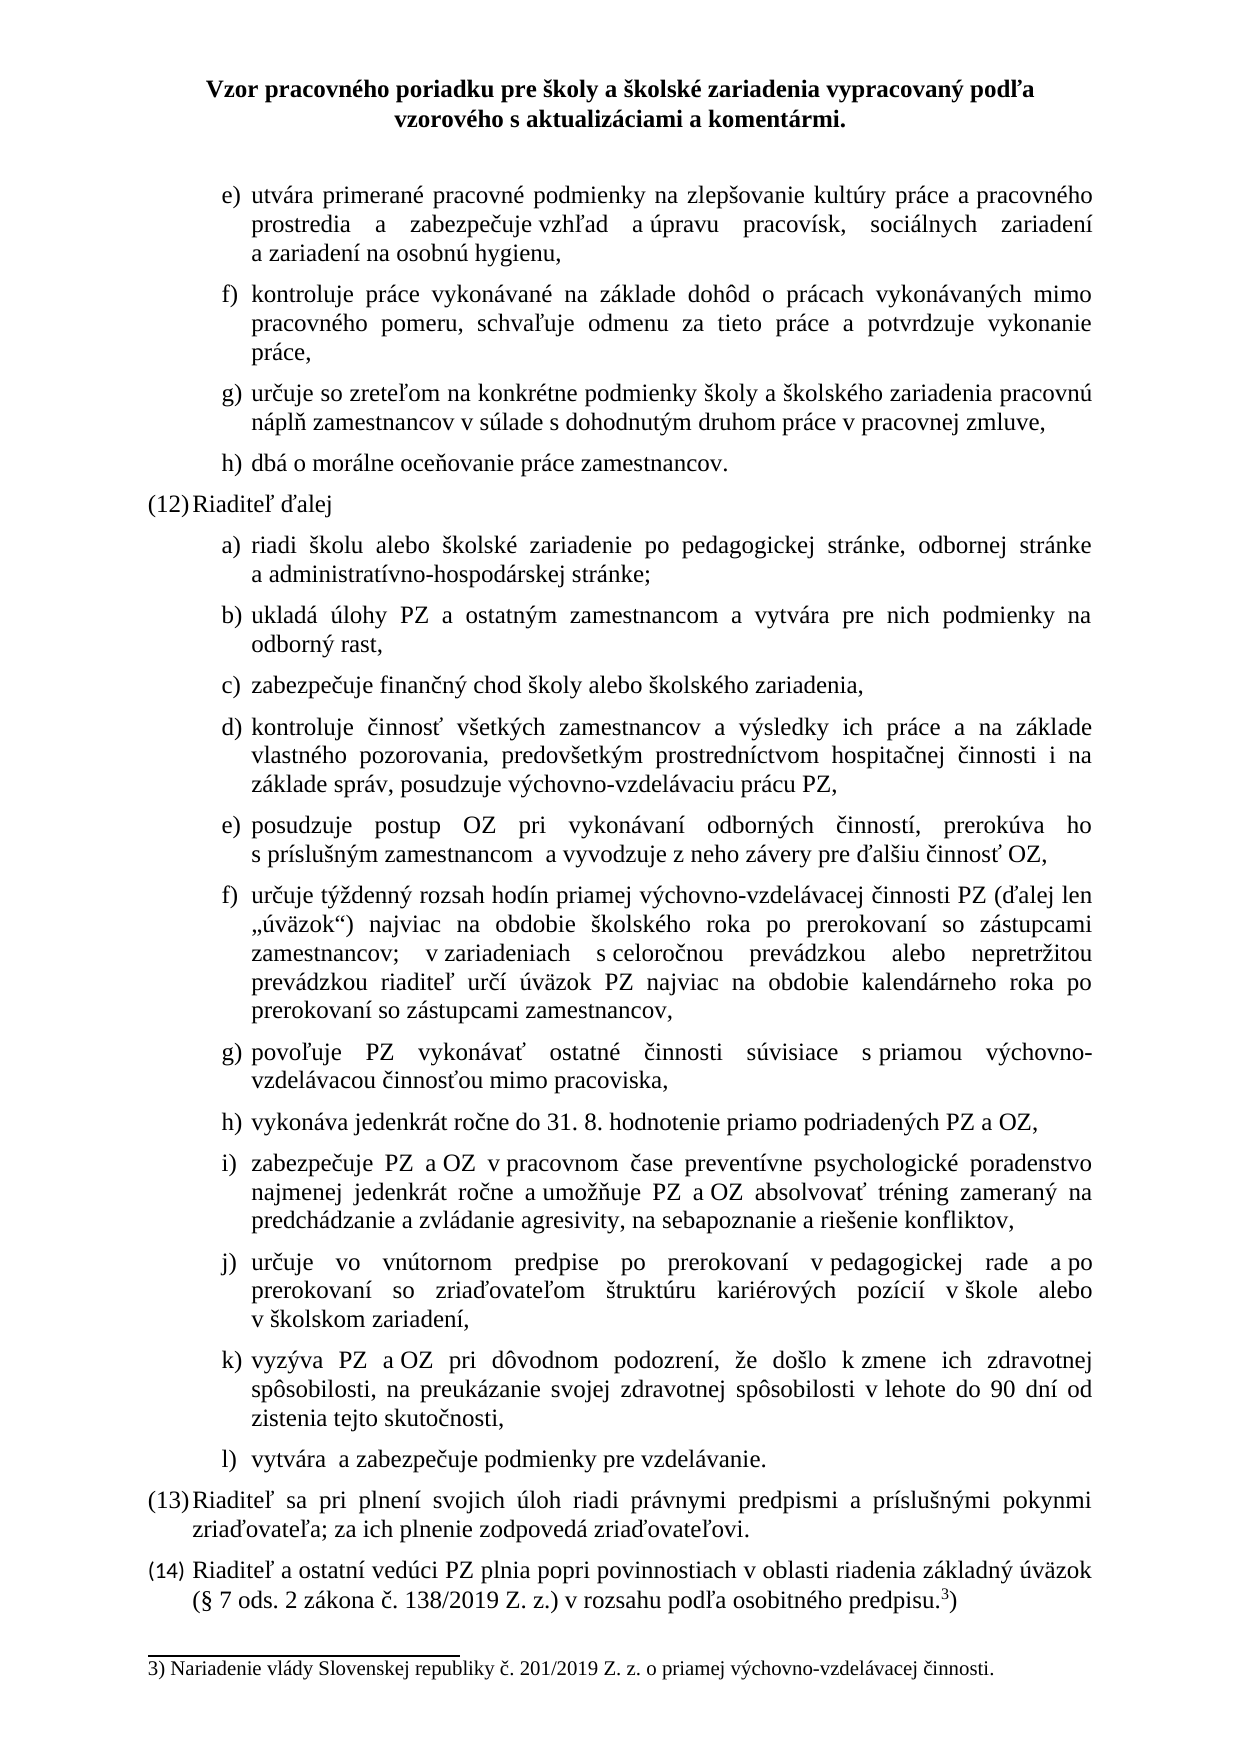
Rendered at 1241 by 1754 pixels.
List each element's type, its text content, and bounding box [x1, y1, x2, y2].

list zabezpečuje PZ a OZ v pracovnom čase preventívne psychologické poradenstvo najmenej jedenkrát ročne a umožňuje PZ a OZ absolvovať tréning zameraný na predchádzanie a zvládanie agresivity, na sebapoznanie a riešenie konfliktov, [221, 1148, 1093, 1234]
list zabezpečuje finančný chod školy alebo školského zariadenia, [221, 671, 1093, 699]
list určuje vo vnútornom predpise po prerokovaní v pedagogickej rade a po prerokovaní so zriaďovateľom štruktúru kariérových pozícií v škole alebo v školskom zariadení, [221, 1247, 1093, 1333]
list povoľuje PZ vykonávať ostatné činnosti súvisiace s priamou výchovno-vzdelávacou činnosťou mimo pracoviska, [221, 1037, 1093, 1094]
list utvára primerané pracovné podmienky na zlepšovanie kultúry práce a pracovného prostredia a zabezpečuje vzhľad a úpravu pracovísk, sociálnych zariadení a zariadení na osobnú hygienu, [221, 181, 1093, 267]
list kontroluje práce vykonávané na základe dohôd o prácach vykonávaných mimo pracovného pomeru, schvaľuje odmenu za tieto práce a potvrdzuje vykonanie práce, [221, 279, 1093, 366]
list vykonáva jedenkrát ročne do 31. 8. hodnotenie priamo podriadených PZ a OZ, [221, 1107, 1093, 1136]
list ) Nariadenie vlády Slovenskej republiky č. 201/2019 Z. z. o priamej výchovno-vzdelávacej činnosti. [148, 1656, 1093, 1680]
list riadi školu alebo školské zariadenie po pedagogickej stránke, odbornej stránke a administratívno-hospodárskej stránke; [221, 531, 1093, 588]
list Riaditeľ sa pri plnení svojich úloh riadi právnymi predpismi a príslušnými pokynmi zriaďovateľa; za ich plnenie zodpovedá zriaďovateľovi. [148, 1486, 1093, 1543]
list vytvára a zabezpečuje podmienky pre vzdelávanie. [221, 1444, 1093, 1473]
list posudzuje postup OZ pri vykonávaní odborných činností, prerokúva ho s príslušným zamestnancom a vyvodzuje z neho závery pre ďalšiu činnosť OZ, [221, 811, 1093, 868]
list ukladá úlohy PZ a ostatným zamestnancom a vytvára pre nich podmienky na odborný rast, [221, 601, 1093, 658]
list vyzýva PZ a OZ pri dôvodnom podozrení, že došlo k zmene ich zdravotnej spôsobilosti, na preukázanie svojej zdravotnej spôsobilosti v lehote do 90 dní od zistenia tejto skutočnosti, [221, 1346, 1093, 1432]
list dbá o morálne oceňovanie práce zamestnancov. [221, 448, 1093, 477]
list Riaditeľ ďalej [148, 489, 1093, 518]
list určuje so zreteľom na konkrétne podmienky školy a školského zariadenia pracovnú náplň zamestnancov v súlade s dohodnutým druhom práce v pracovnej zmluve, [221, 378, 1093, 436]
list Riaditeľ a ostatní vedúci PZ plnia popri povinnostiach v oblasti riadenia základný úväzok (§ 7 ods. 2 zákona č. 138/2019 Z. z.) v rozsahu podľa osobitného predpisu.) [148, 1556, 1093, 1613]
list kontroluje činnosť všetkých zamestnancov a výsledky ich práce a na základe vlastného pozorovania, predovšetkým prostredníctvom hospitačnej činnosti i na základe správ, posudzuje výchovno-vzdelávaciu prácu PZ, [221, 712, 1093, 798]
list určuje týždenný rozsah hodín priamej výchovno-vzdelávacej činnosti PZ (ďalej len „úväzok“) najviac na obdobie školského roka po prerokovaní so zástupcami zamestnancov; v zariadeniach s celoročnou prevádzkou alebo nepretržitou prevádzkou riaditeľ určí úväzok PZ najviac na obdobie kalendárneho roka po prerokovaní so zástupcami zamestnancov, [221, 881, 1093, 1024]
